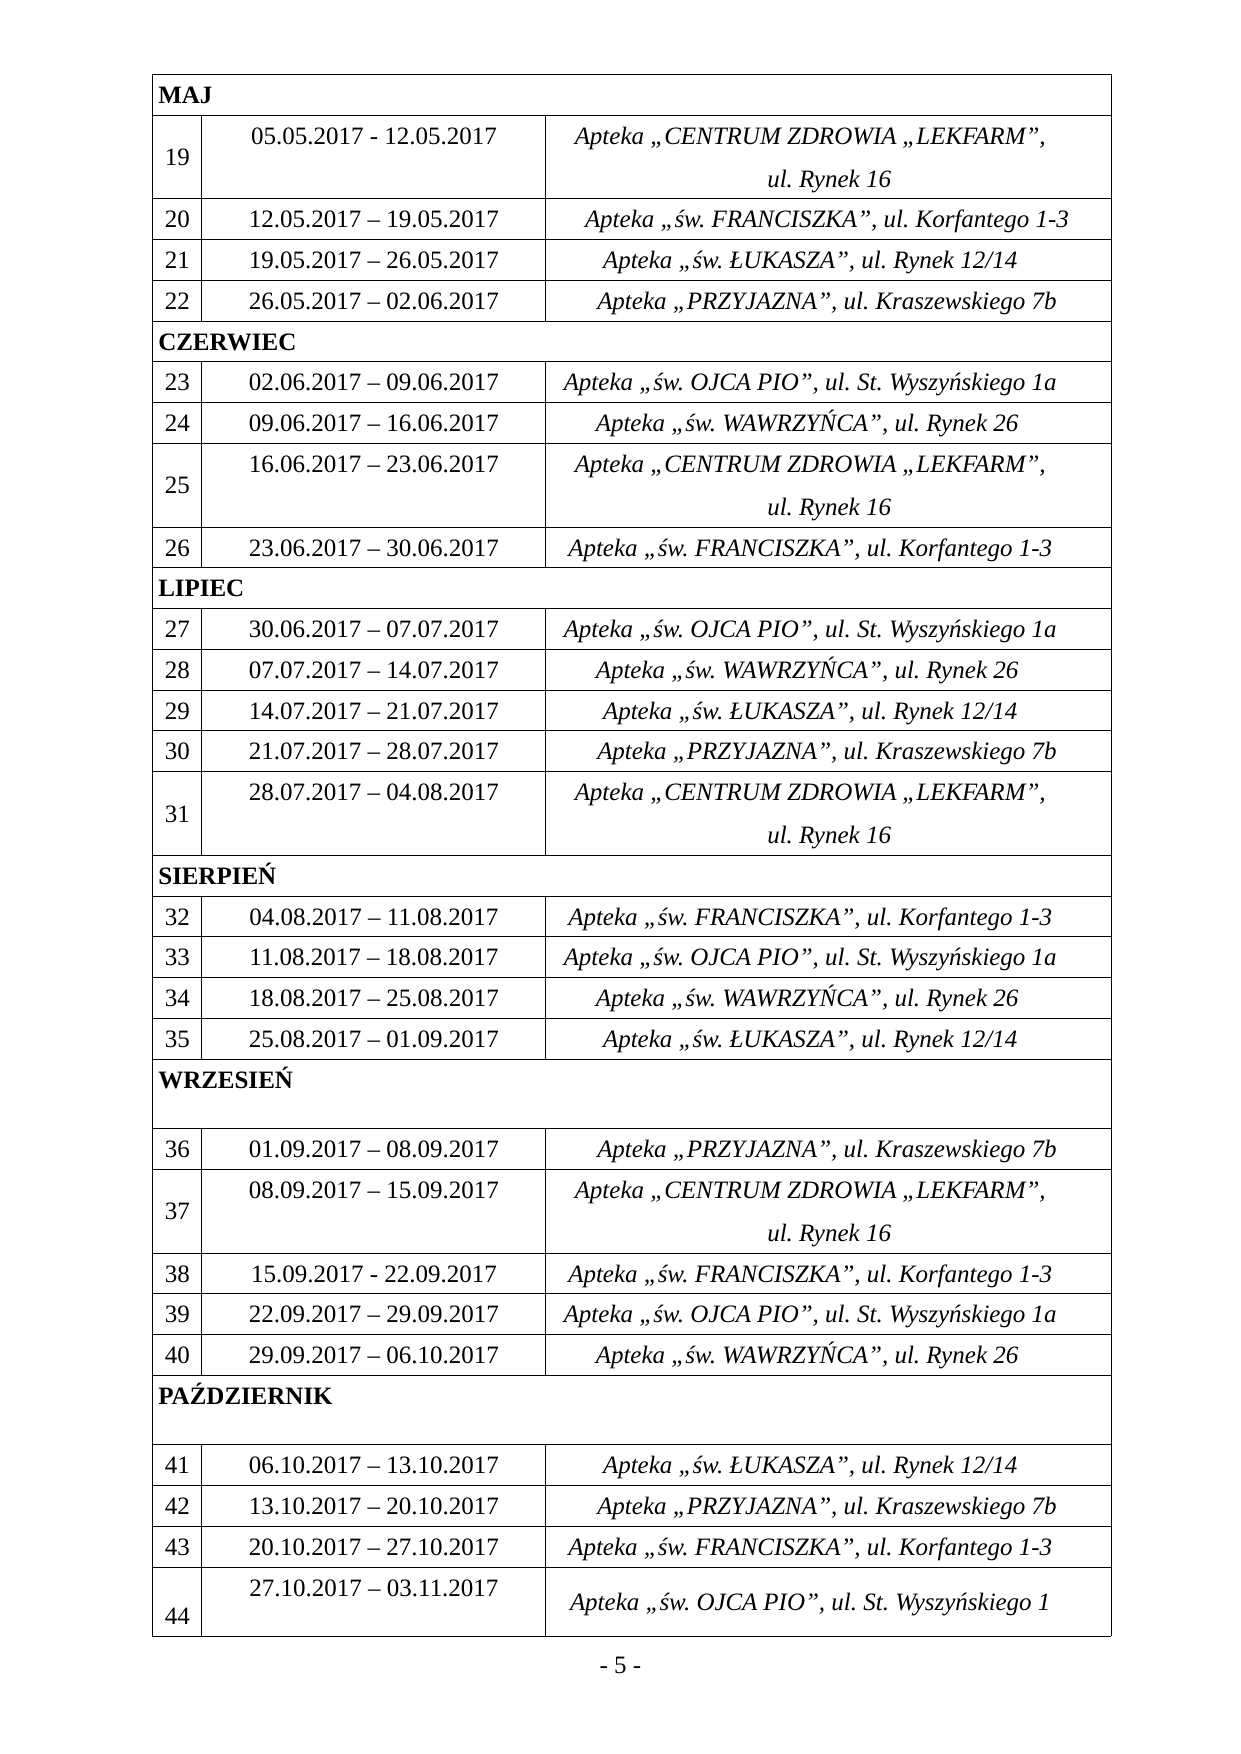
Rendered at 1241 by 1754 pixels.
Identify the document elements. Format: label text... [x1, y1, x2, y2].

table_cell 24 [153, 403, 201, 443]
table_cell Apteka „św. ŁUKASZA”, ul. Rynek 12/14 [546, 691, 1111, 730]
table_cell 26 [153, 528, 201, 567]
table_cell 29 [153, 691, 201, 730]
table_cell Apteka „CENTRUM ZDROWIA „LEKFARM”, ul. Rynek 16 [546, 772, 1111, 855]
table_cell 41 [153, 1445, 201, 1485]
table_cell Apteka „św. WAWRZYŃCA”, ul. Rynek 26 [546, 978, 1111, 1018]
table_cell Apteka „św. FRANCISZKA”, ul. Korfantego 1-3 [546, 897, 1111, 936]
table_cell Apteka „św. FRANCISZKA”, ul. Korfantego 1-3 [546, 528, 1111, 567]
table_cell 28 [153, 650, 201, 689]
table_cell 40 [153, 1335, 201, 1375]
table_cell 01.09.2017 – 08.09.2017 [202, 1129, 545, 1169]
table_cell Apteka „św. OJCA PIO”, ul. St. Wyszyńskiego 1a [546, 937, 1111, 977]
table_cell 08.09.2017 – 15.09.2017 [202, 1170, 545, 1252]
table_cell 32 [153, 897, 201, 936]
table_cell 06.10.2017 – 13.10.2017 [202, 1445, 545, 1485]
table_cell 07.07.2017 – 14.07.2017 [202, 650, 545, 689]
table_cell 39 [153, 1294, 201, 1334]
table_cell Apteka „PRZYJAZNA”, ul. Kraszewskiego 7b [546, 1486, 1111, 1526]
table_cell 35 [153, 1019, 201, 1058]
table_cell 27 [153, 609, 201, 649]
table_cell 14.07.2017 – 21.07.2017 [202, 691, 545, 730]
table_cell LIPIEC [153, 568, 1111, 608]
table_cell CZERWIEC [153, 322, 1111, 361]
table_cell 21 [153, 240, 201, 280]
table_cell 44 [153, 1568, 201, 1636]
table_cell Apteka „św. OJCA PIO”, ul. St. Wyszyńskiego 1a [546, 362, 1111, 402]
table_cell 16.06.2017 – 23.06.2017 [202, 444, 545, 527]
table_cell MAJ [153, 75, 1111, 114]
table_cell 22 [153, 281, 201, 321]
table_cell 33 [153, 937, 201, 977]
table_cell Apteka „św. FRANCISZKA”, ul. Korfantego 1-3 [546, 1527, 1111, 1566]
table_cell Apteka „PRZYJAZNA”, ul. Kraszewskiego 7b [546, 731, 1111, 771]
table_cell 43 [153, 1527, 201, 1566]
table_cell Apteka „św. ŁUKASZA”, ul. Rynek 12/14 [546, 1445, 1111, 1485]
table_cell Apteka „św. OJCA PIO”, ul. St. Wyszyńskiego 1a [546, 609, 1111, 649]
table_cell 42 [153, 1486, 201, 1526]
table_cell 30 [153, 731, 201, 771]
table_cell 26.05.2017 – 02.06.2017 [202, 281, 545, 321]
table_cell Apteka „św. ŁUKASZA”, ul. Rynek 12/14 [546, 240, 1111, 280]
table_cell Apteka „PRZYJAZNA”, ul. Kraszewskiego 7b [546, 1129, 1111, 1169]
table_cell 30.06.2017 – 07.07.2017 [202, 609, 545, 649]
table_cell 27.10.2017 – 03.11.2017 [202, 1568, 545, 1636]
table_cell 23 [153, 362, 201, 402]
table_cell 05.05.2017 - 12.05.2017 [202, 116, 545, 198]
table_cell 11.08.2017 – 18.08.2017 [202, 937, 545, 977]
table_cell 20 [153, 199, 201, 239]
table_cell 31 [153, 772, 201, 855]
table_cell Apteka „CENTRUM ZDROWIA „LEKFARM”, ul. Rynek 16 [546, 1170, 1111, 1252]
table_cell 19 [153, 116, 201, 198]
table_cell 25 [153, 444, 201, 527]
table_cell 22.09.2017 – 29.09.2017 [202, 1294, 545, 1334]
table_cell Apteka „PRZYJAZNA”, ul. Kraszewskiego 7b [546, 281, 1111, 321]
table_cell 15.09.2017 - 22.09.2017 [202, 1254, 545, 1293]
table_cell 29.09.2017 – 06.10.2017 [202, 1335, 545, 1375]
table_cell 28.07.2017 – 04.08.2017 [202, 772, 545, 855]
table_cell Apteka „św. WAWRZYŃCA”, ul. Rynek 26 [546, 403, 1111, 443]
table_cell Apteka „św. OJCA PIO”, ul. St. Wyszyńskiego 1a [546, 1294, 1111, 1334]
table_cell Apteka „św. FRANCISZKA”, ul. Korfantego 1-3 [546, 199, 1111, 239]
table_cell 19.05.2017 – 26.05.2017 [202, 240, 545, 280]
table_cell Apteka „CENTRUM ZDROWIA „LEKFARM”, ul. Rynek 16 [546, 116, 1111, 198]
table_cell Apteka „św. ŁUKASZA”, ul. Rynek 12/14 [546, 1019, 1111, 1058]
table_cell SIERPIEŃ [153, 856, 1111, 896]
table_cell WRZESIEŃ [153, 1060, 1111, 1128]
table_cell Apteka „św. WAWRZYŃCA”, ul. Rynek 26 [546, 650, 1111, 689]
table_cell 38 [153, 1254, 201, 1293]
table_cell 04.08.2017 – 11.08.2017 [202, 897, 545, 936]
table_cell PAŹDZIERNIK [153, 1376, 1111, 1444]
table_cell Apteka „św. WAWRZYŃCA”, ul. Rynek 26 [546, 1335, 1111, 1375]
table_cell 18.08.2017 – 25.08.2017 [202, 978, 545, 1018]
table_cell 09.06.2017 – 16.06.2017 [202, 403, 545, 443]
table_cell 23.06.2017 – 30.06.2017 [202, 528, 545, 567]
table_cell 12.05.2017 – 19.05.2017 [202, 199, 545, 239]
table_cell 25.08.2017 – 01.09.2017 [202, 1019, 545, 1058]
table_cell 21.07.2017 – 28.07.2017 [202, 731, 545, 771]
table_cell 36 [153, 1129, 201, 1169]
table_cell 20.10.2017 – 27.10.2017 [202, 1527, 545, 1566]
table_cell Apteka „św. OJCA PIO”, ul. St. Wyszyńskiego 1 [546, 1568, 1111, 1636]
table_cell 02.06.2017 – 09.06.2017 [202, 362, 545, 402]
table_cell 13.10.2017 – 20.10.2017 [202, 1486, 545, 1526]
table_cell 37 [153, 1170, 201, 1252]
table_cell Apteka „CENTRUM ZDROWIA „LEKFARM”, ul. Rynek 16 [546, 444, 1111, 527]
table_cell 34 [153, 978, 201, 1018]
table_cell Apteka „św. FRANCISZKA”, ul. Korfantego 1-3 [546, 1254, 1111, 1293]
